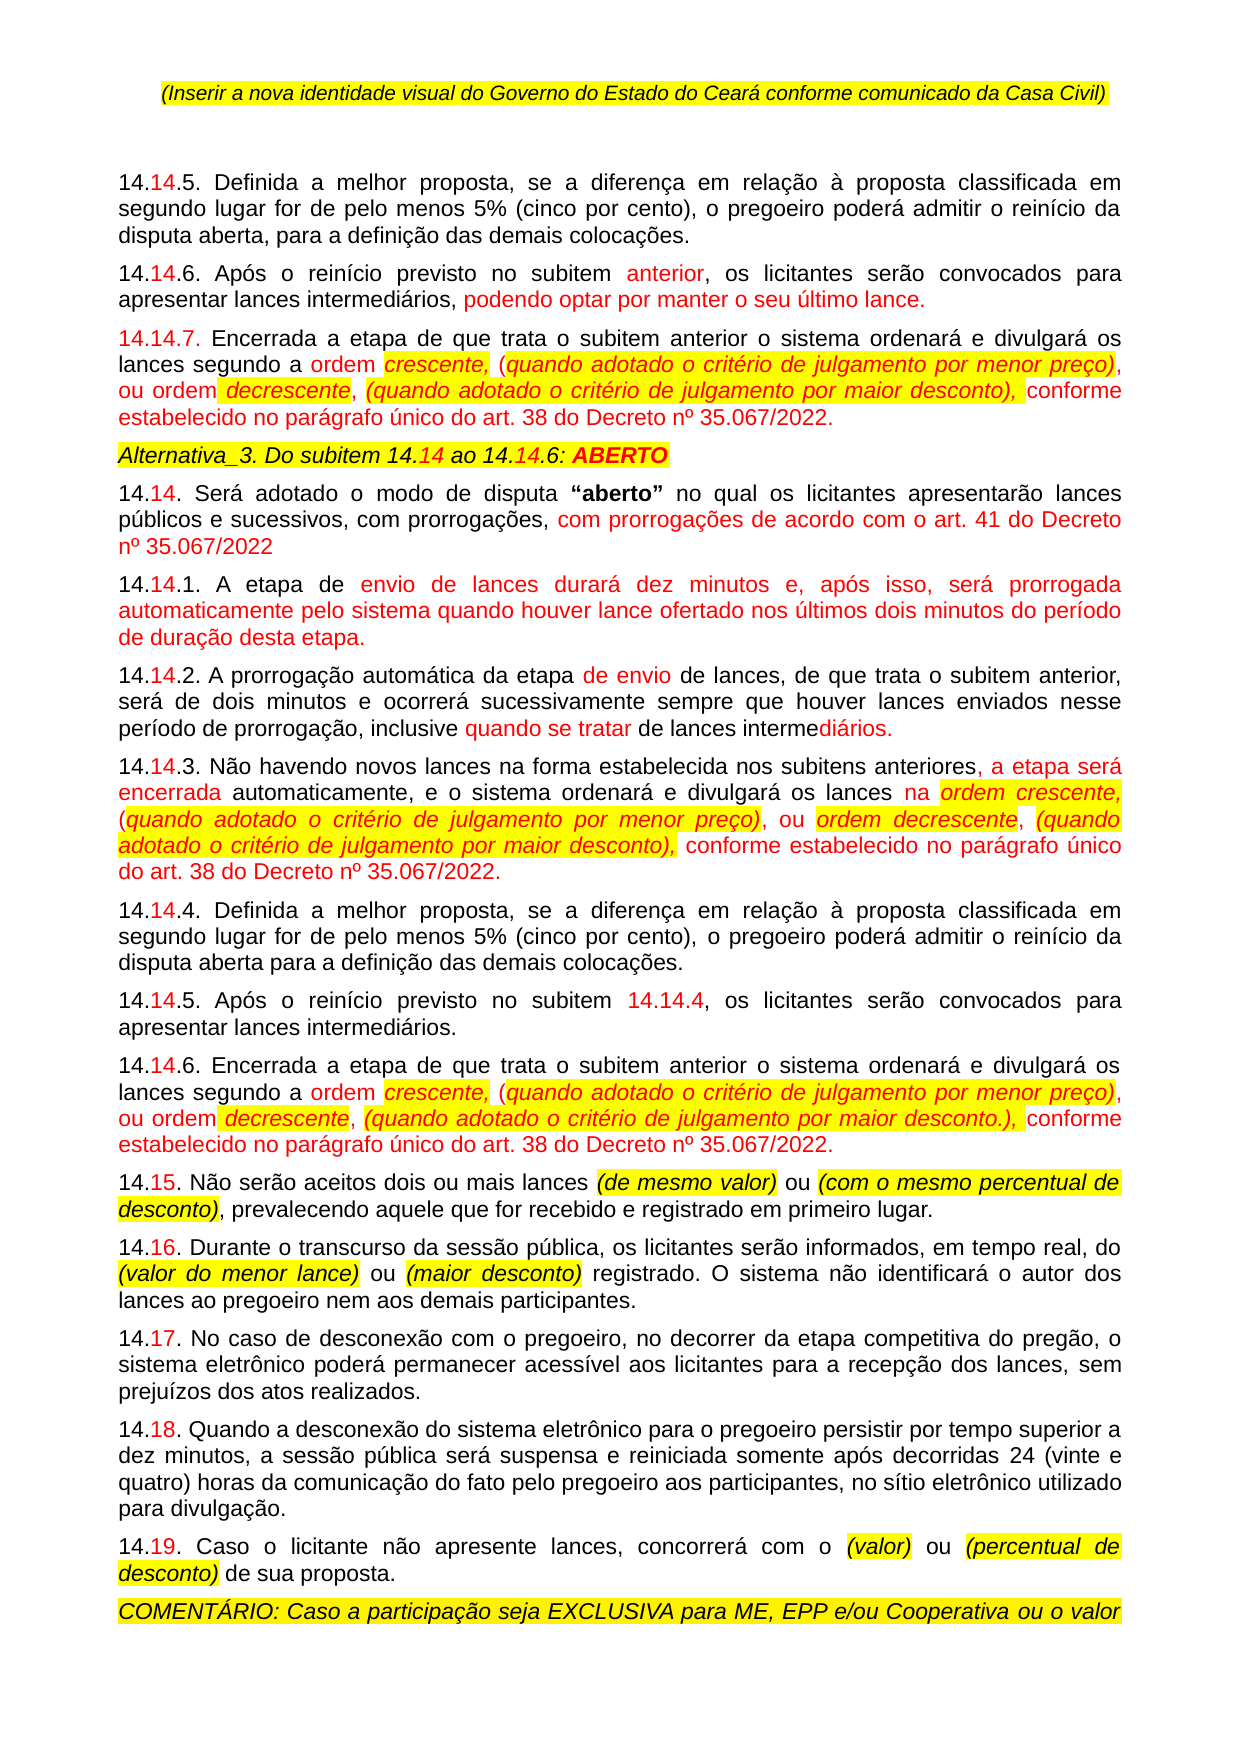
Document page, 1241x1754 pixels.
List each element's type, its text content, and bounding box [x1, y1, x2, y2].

text 14.14.4. Definida a melhor proposta, se a diferença em relação à proposta classificada em segundo lugar for de pelo menos 5% (cinco por cento), o pregoeiro poderá admitir o reinício da disputa aberta para a definição das demais colocações. [118, 897, 1122, 976]
text 14.14.5. Após o reinício previsto no subitem 14.14.4, os licitantes serão convocados para apresentar lances intermediários. [118, 987, 1122, 1040]
text 14.14.6. Encerrada a etapa de que trata o subitem anterior o sistema ordenará e divulgará os lances segundo a ordem crescente, (quando adotado o critério de julgamento por menor preço), ou ordem decrescente, (quando adotado o critério de julgamento por maior desconto.), conforme estabelecido no parágrafo único do art. 38 do Decreto nº 35.067/2022. [118, 1052, 1122, 1157]
text 14.14.6. Após o reinício previsto no subitem anterior, os licitantes serão convocados para apresentar lances intermediários, podendo optar por manter o seu último lance. [118, 260, 1122, 313]
text 14.14.5. Definida a melhor proposta, se a diferença em relação à proposta classificada em segundo lugar for de pelo menos 5% (cinco por cento), o pregoeiro poderá admitir o reinício da disputa aberta, para a definição das demais colocações. [118, 169, 1122, 248]
text 14.17. No caso de desconexão com o pregoeiro, no decorrer da etapa competitiva do pregão, o sistema eletrônico poderá permanecer acessível aos licitantes para a recepção dos lances, sem prejuízos dos atos realizados. [118, 1325, 1122, 1404]
text Alternativa_3. Do subitem 14.14 ao 14.14.6: ABERTO [118, 442, 1122, 468]
text 14.14.7. Encerrada a etapa de que trata o subitem anterior o sistema ordenará e divulgará os lances segundo a ordem crescente, (quando adotado o critério de julgamento por menor preço), ou ordem decrescente, (quando adotado o critério de julgamento por maior desconto), conforme estabelecido no parágrafo único do art. 38 do Decreto nº 35.067/2022. [118, 324, 1122, 430]
text 14.18. Quando a desconexão do sistema eletrônico para o pregoeiro persistir por tempo superior a dez minutos, a sessão pública será suspensa e reiniciada somente após decorridas 24 (vinte e quatro) horas da comunicação do fato pelo pregoeiro aos participantes, no sítio eletrônico utilizado para divulgação. [118, 1416, 1122, 1521]
text 14.14. Será adotado o modo de disputa “aberto” no qual os licitantes apresentarão lances públicos e sucessivos, com prorrogações, com prorrogações de acordo com o art. 41 do Decreto nº 35.067/2022 [118, 480, 1122, 559]
text 14.14.3. Não havendo novos lances na forma estabelecida nos subitens anteriores, a etapa será encerrada automaticamente, e o sistema ordenará e divulgará os lances na ordem crescente, (quando adotado o critério de julgamento por menor preço), ou ordem decrescente, (quando adotado o critério de julgamento por maior desconto), conforme estabelecido no parágrafo único do art. 38 do Decreto nº 35.067/2022. [118, 753, 1122, 885]
text 14.14.1. A etapa de envio de lances durará dez minutos e, após isso, será prorrogada automaticamente pelo sistema quando houver lance ofertado nos últimos dois minutos do período de duração desta etapa. [118, 571, 1122, 650]
text COMENTÁRIO: Caso a participação seja EXCLUSIVA para ME, EPP e/ou Cooperativa ou o valor [118, 1598, 1122, 1624]
text 14.15. Não serão aceitos dois ou mais lances (de mesmo valor) ou (com o mesmo percentual de desconto), prevalecendo aquele que for recebido e registrado em primeiro lugar. [118, 1169, 1122, 1222]
text 14.16. Durante o transcurso da sessão pública, os licitantes serão informados, em tempo real, do (valor do menor lance) ou (maior desconto) registrado. O sistema não identificará o autor dos lances ao pregoeiro nem aos demais participantes. [118, 1234, 1122, 1313]
text 14.14.2. A prorrogação automática da etapa de envio de lances, de que trata o subitem anterior, será de dois minutos e ocorrerá sucessivamente sempre que houver lances enviados nesse período de prorrogação, inclusive quando se tratar de lances intermediários. [118, 662, 1122, 741]
text 14.19. Caso o licitante não apresente lances, concorrerá com o (valor) ou (percentual de desconto) de sua proposta. [118, 1533, 1122, 1586]
